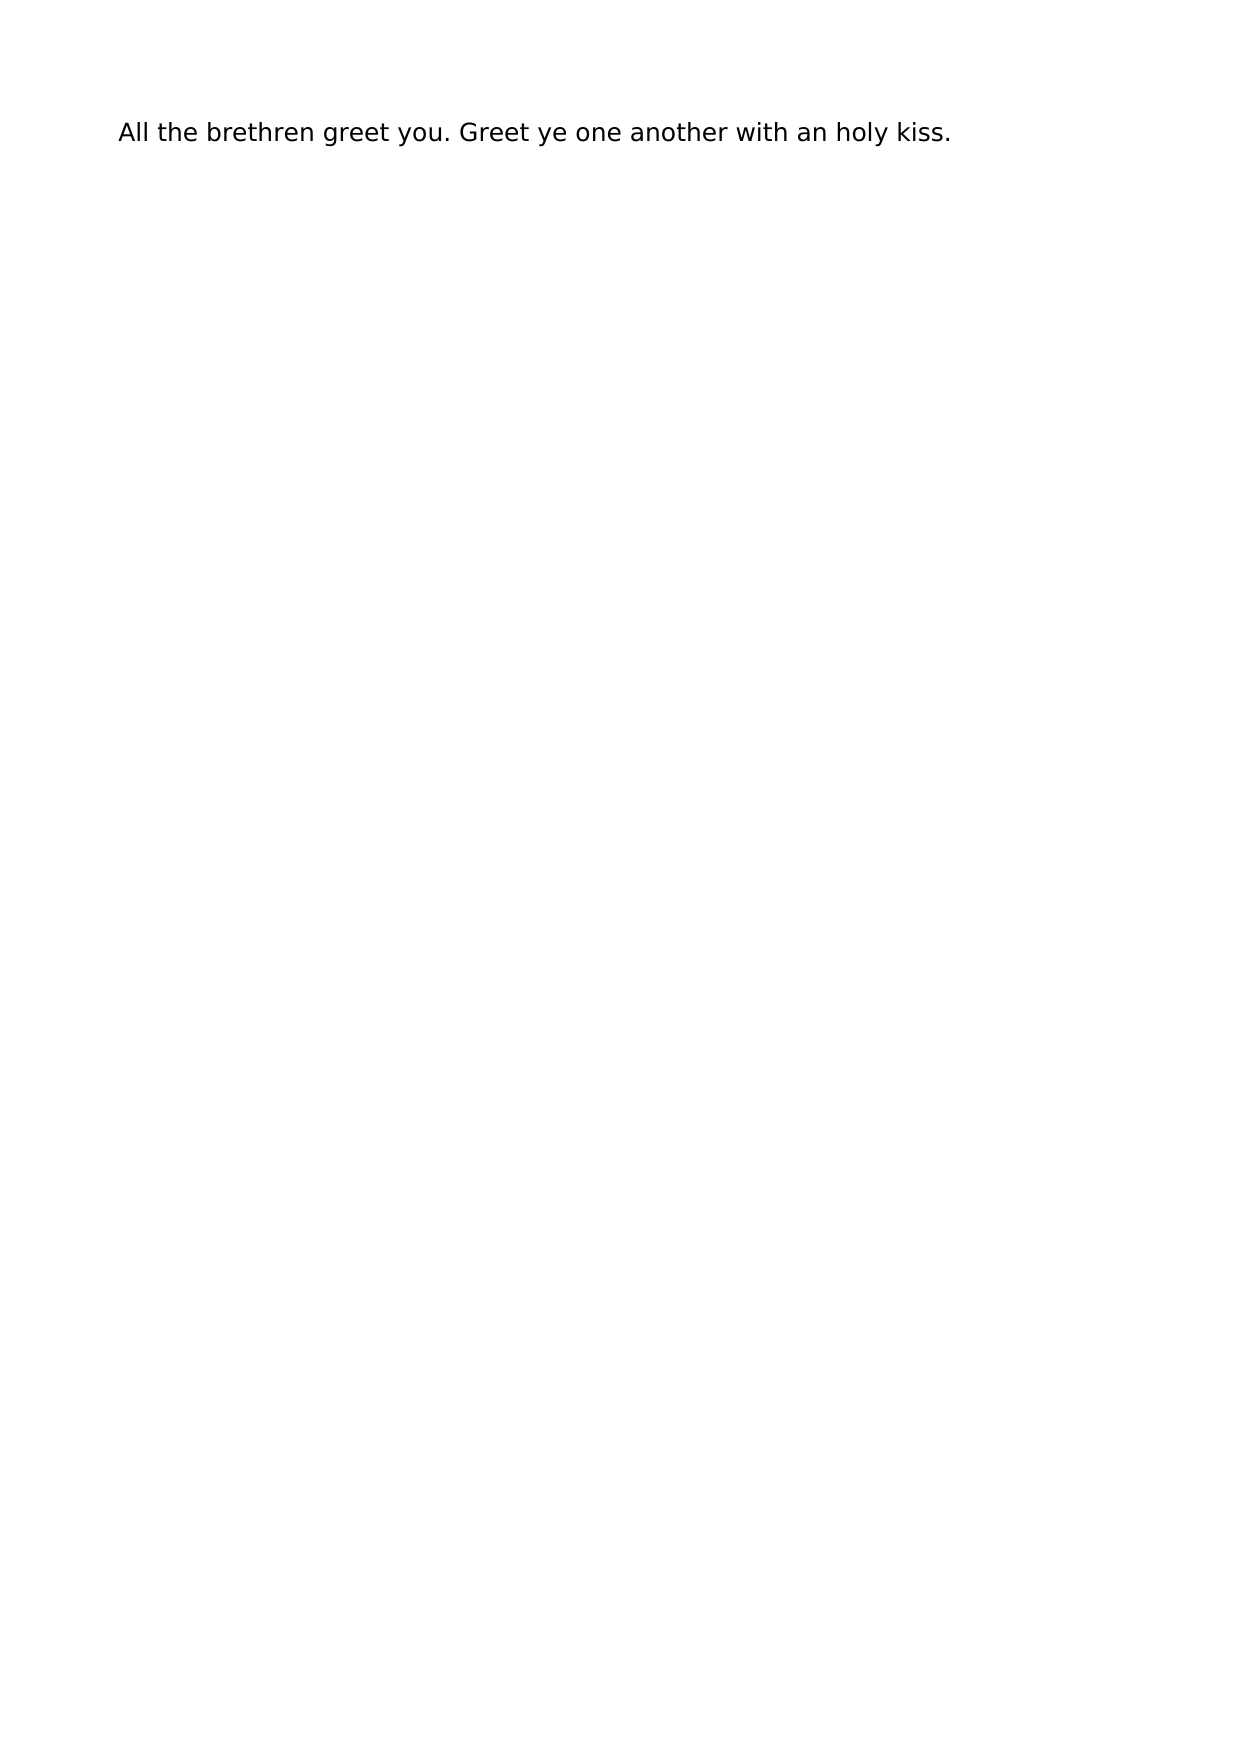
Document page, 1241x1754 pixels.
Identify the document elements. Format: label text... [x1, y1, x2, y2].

text All the brethren greet you. Greet ye one another with an holy kiss. [118, 118, 1122, 147]
